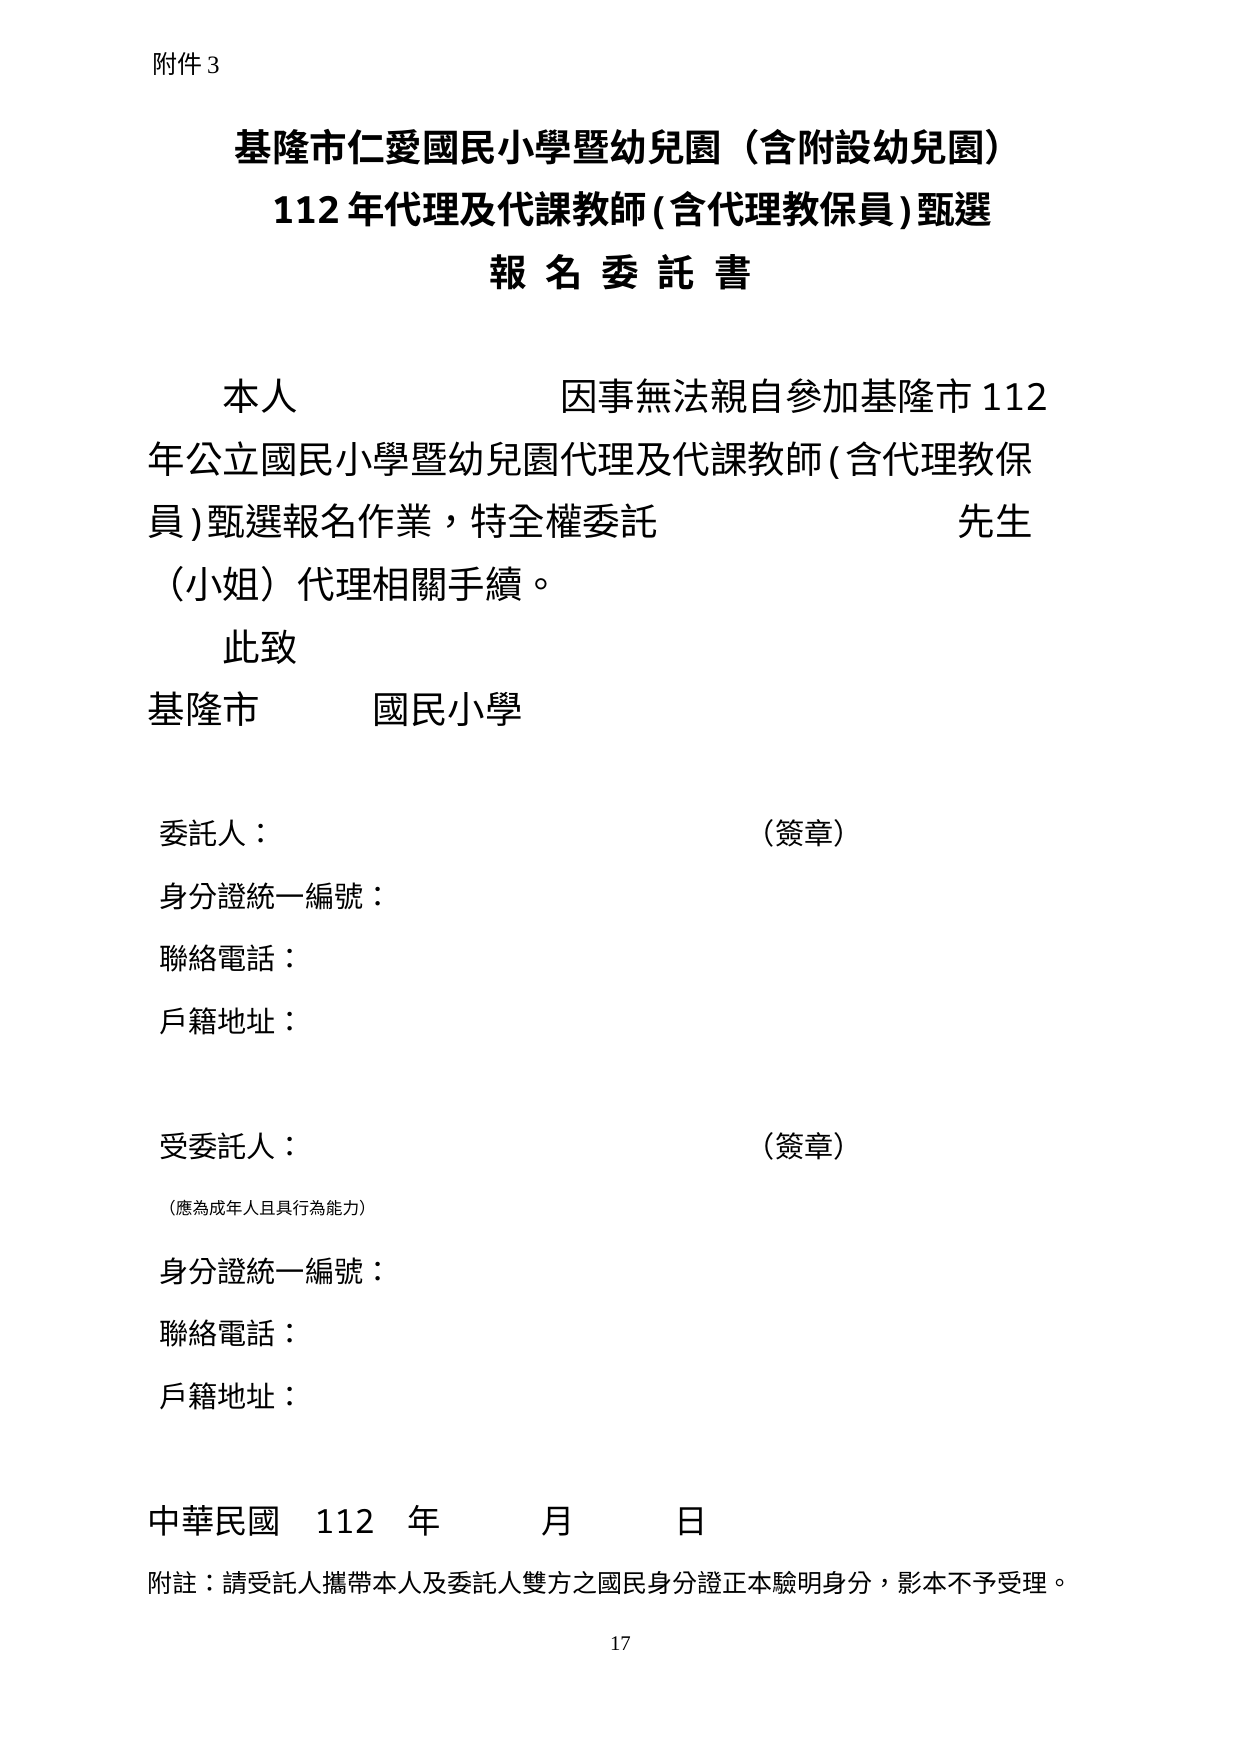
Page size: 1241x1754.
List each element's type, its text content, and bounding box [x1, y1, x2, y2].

table_cell [414, 978, 1091, 1040]
text 基隆市仁愛國民小學暨幼兒園（含附設幼兒園） [148, 103, 1092, 165]
table_cell [414, 915, 1091, 978]
table_cell 身分證統一編號： [148, 1228, 413, 1290]
text 此致 [148, 603, 1092, 665]
text 報 名 委 託 書 [148, 228, 1092, 290]
table_header 受委託人： （應為成年人且具行為能力） [148, 1103, 413, 1228]
table_cell [414, 853, 1091, 915]
table_cell 戶籍地址： [148, 978, 413, 1040]
table_cell [414, 1228, 1091, 1290]
table_cell 身分證統一編號： [148, 853, 413, 915]
table_header （簽章） [414, 790, 1091, 853]
table_cell [414, 1290, 1091, 1353]
text 附件3 [152, 44, 250, 80]
table_cell 聯絡電話： [148, 1290, 413, 1353]
text [137, 37, 265, 97]
table_header （簽章） [414, 1103, 1091, 1228]
table_cell [414, 1353, 1091, 1415]
table_cell 戶籍地址： [148, 1353, 413, 1415]
text 112年代理及代課教師(含代理教保員)甄選 [148, 165, 1092, 228]
table_header 委託人： [148, 790, 413, 853]
text 附註：請受託人攜帶本人及委託人雙方之國民身分證正本驗明身分，影本不予受理。 [148, 1540, 1092, 1603]
text 中華民國 112 年 月 日 [148, 1478, 1092, 1540]
text 基隆市 國民小學 [148, 665, 1092, 728]
table_cell 聯絡電話： [148, 915, 413, 978]
text 本人 因事無法親自參加基隆市112年公立國民小學暨幼兒園代理及代課教師(含代理教保員)甄選報名作業，特全權委託 先生（小姐）代理相關手續。 [148, 353, 1092, 603]
